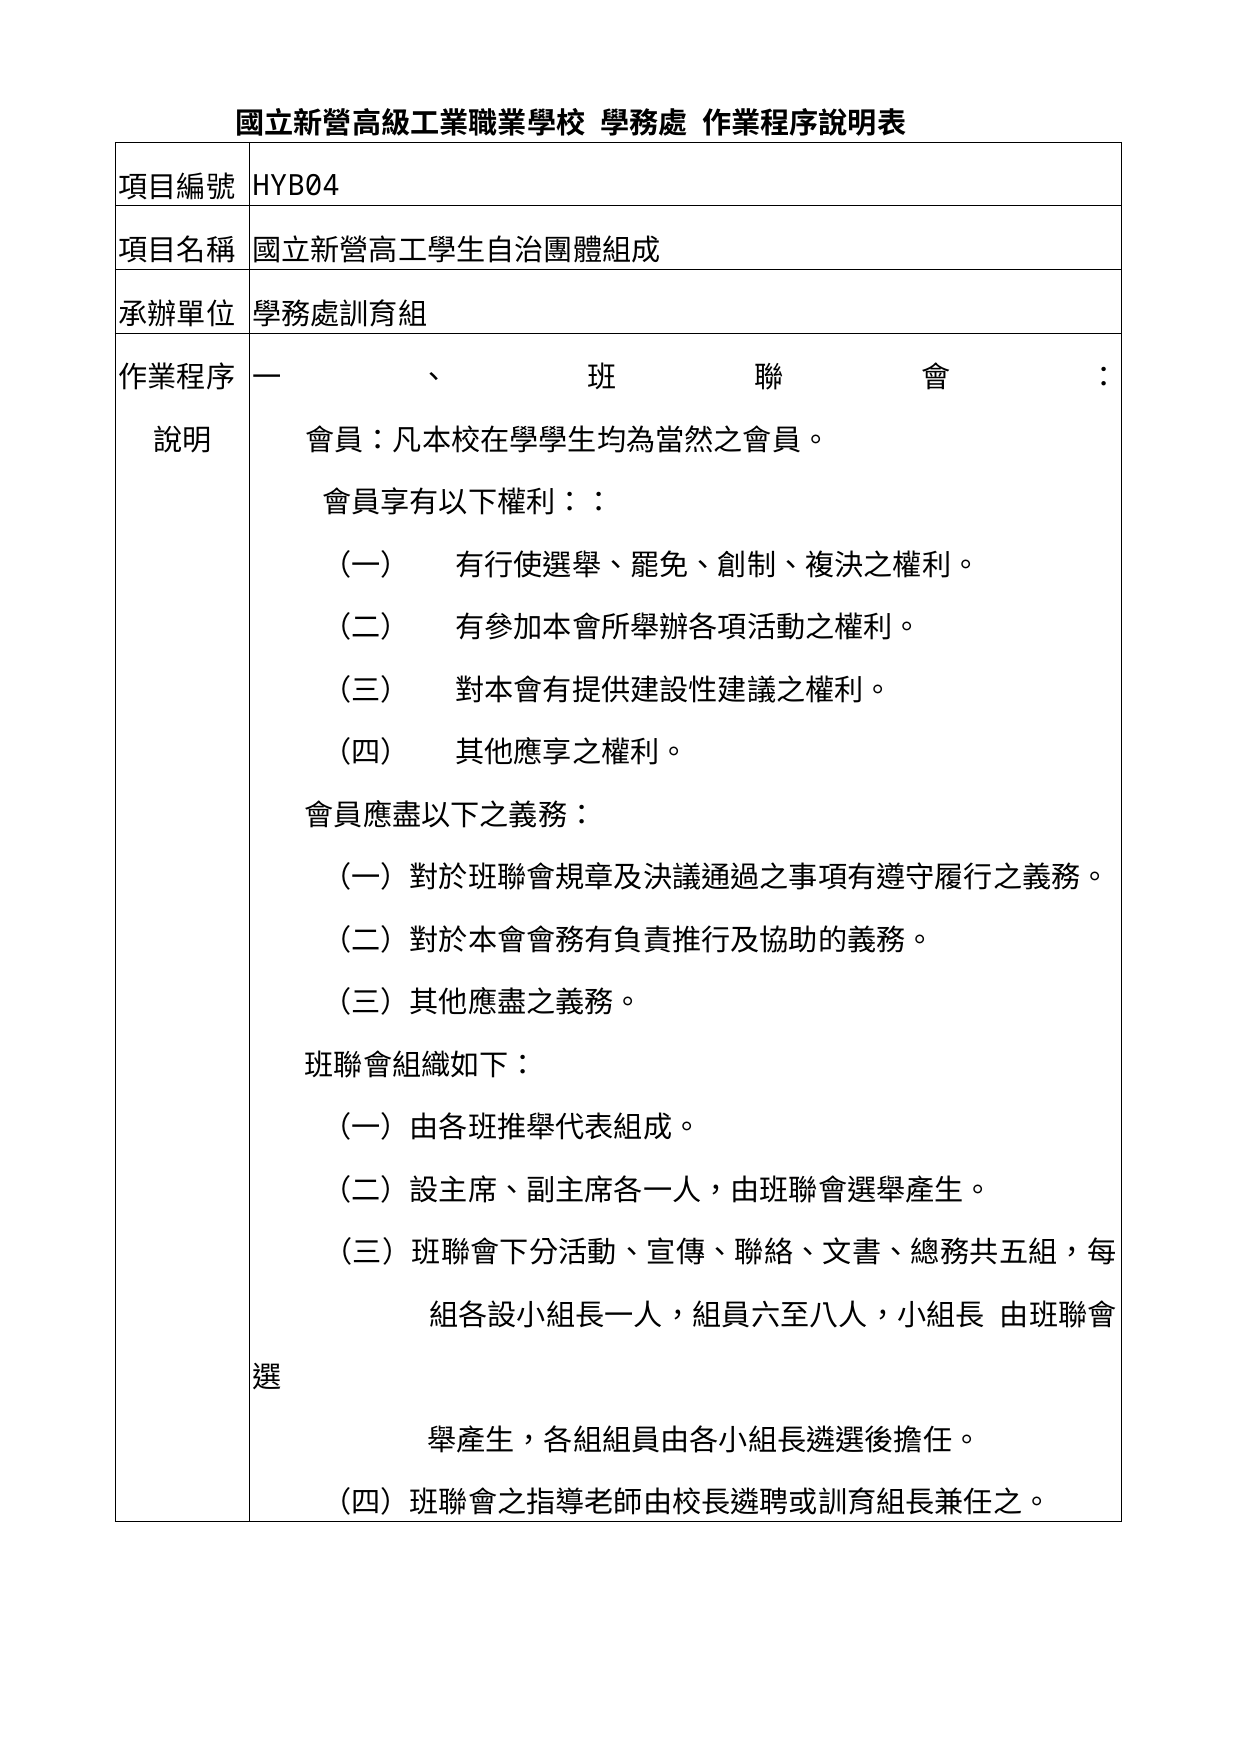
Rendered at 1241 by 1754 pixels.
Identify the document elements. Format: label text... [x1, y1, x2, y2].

table_cell 國立新營高工學生自治團體組成 [250, 206, 1121, 269]
table_header 項目編號 [116, 143, 249, 205]
table_cell 一、班聯會： 會員：凡本校在學學生均為當然之會員。 會員享有以下權利：： （一） 有行使選舉、罷免、創制、複決之權利。 （二） 有參加本會所舉辦各項活動之權利。 （三） 對本會有提供建設性建議之權利。 （四） 其他應享之權利。 會員應盡以下之義務： （一）對於班聯會規章及決議通過之事項有遵守履行之義務。 （二）對於本會會務有負責推行及協助的義務。 （三）其他應盡之義務。 班聯會組織如下： （一）由各班推舉代表組成。 （二）設主席、副主席各一人，由班聯會選舉產生。 （三）班聯會下分活動、宣傳、聯絡、文書、總務共五組，每 組各設小組長一人，組員六至八人，小組長 由班聯會選 舉產生，各組組員由各小組長遴選後擔任。 （四）班聯會之指導老師由校長遴聘或訓育組長兼任之。 [250, 334, 1121, 1521]
table_cell 學務處訓育組 [250, 270, 1121, 332]
table_header HYB04 [250, 143, 1121, 205]
table_cell 承辦單位 [116, 270, 249, 332]
table_cell 作業程序 說明 [116, 334, 249, 1521]
text 國立新營高級工業職業學校 學務處 作業程序說明表 [118, 79, 1122, 142]
table_cell 項目名稱 [116, 206, 249, 269]
